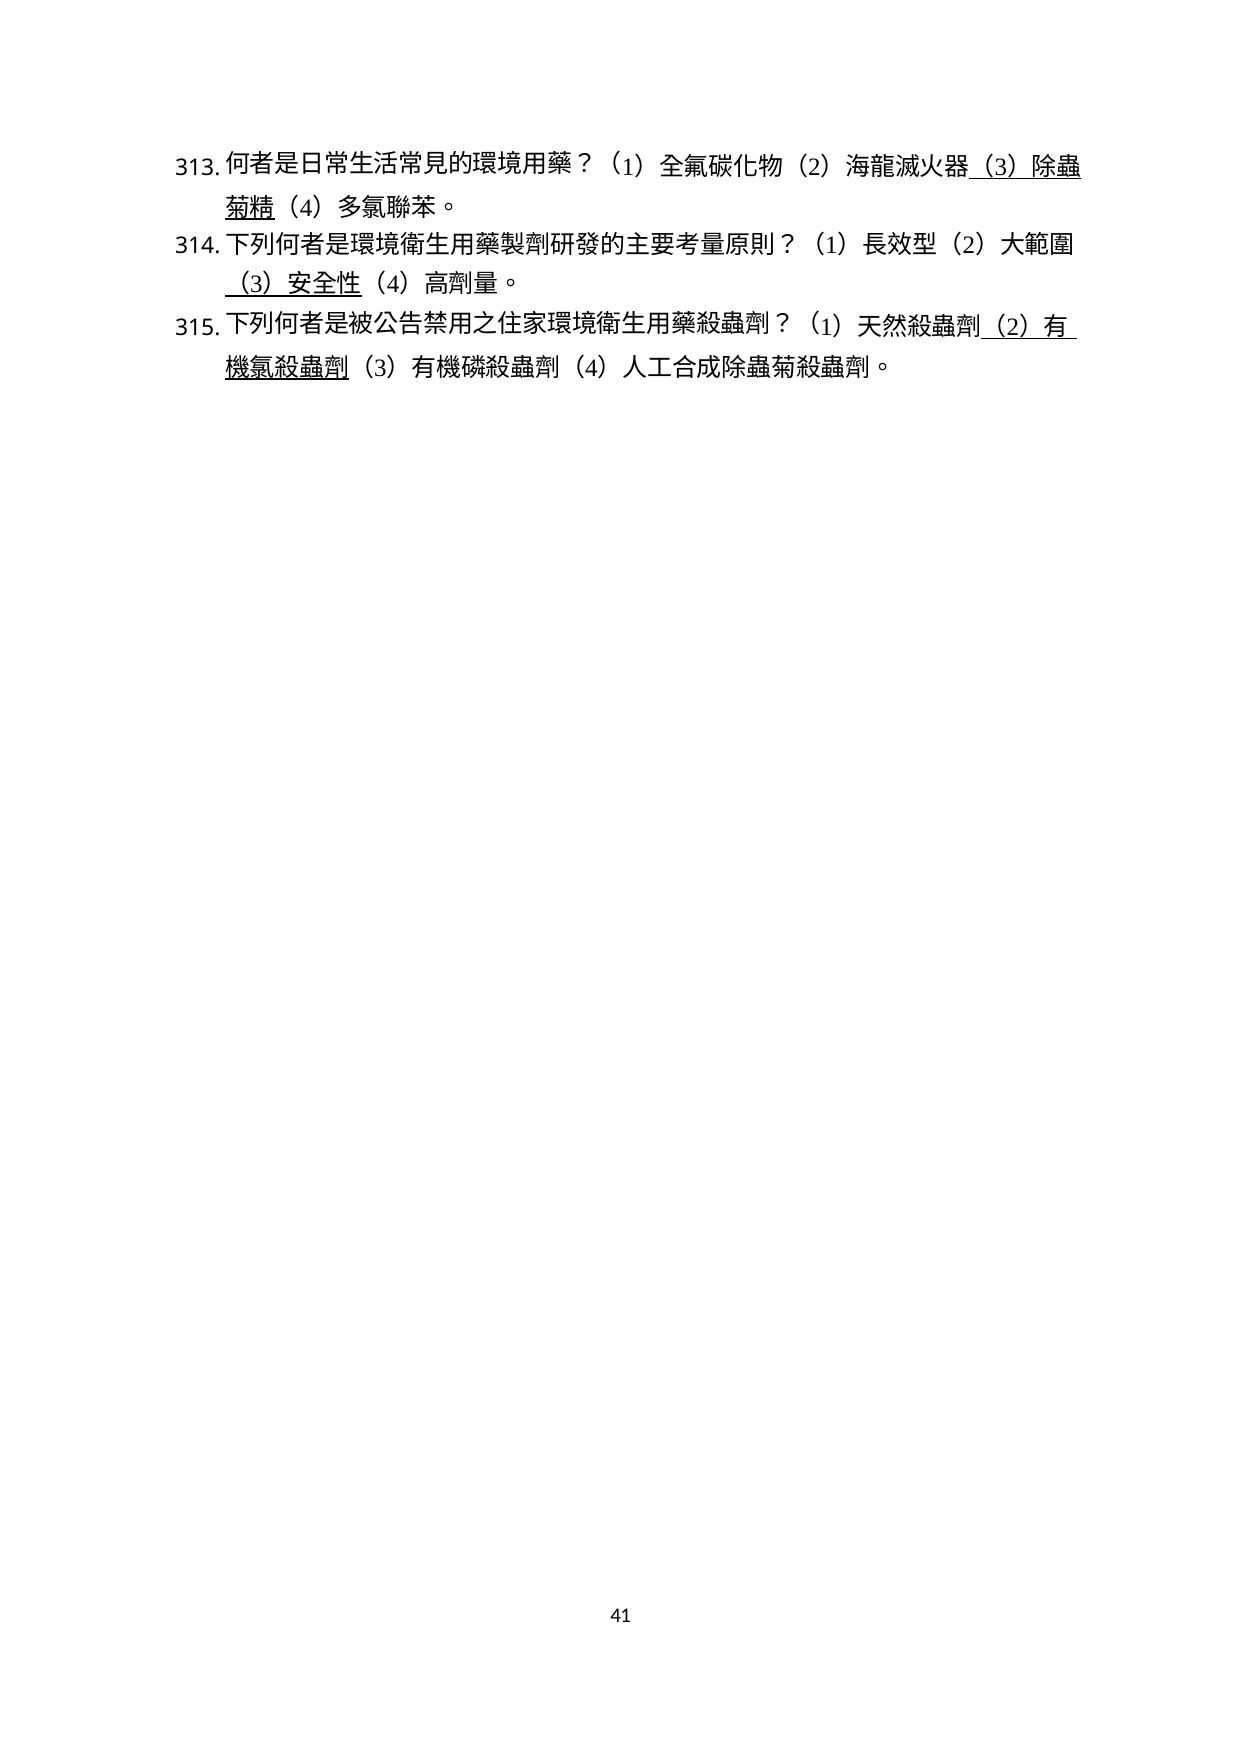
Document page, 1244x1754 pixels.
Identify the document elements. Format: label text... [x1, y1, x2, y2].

text （3）安全性（4）高劑量。 [225, 264, 1119, 300]
list 何者是日常生活常見的環境用藥？（1）全氟碳化物（2）海龍滅火器（3）除蟲 菊精（4）多氯聯苯。 [175, 144, 1082, 224]
list 下列何者是環境衛生用藥製劑研發的主要考量原則？（1）長效型（2）大範圍 [175, 228, 1119, 260]
list 下列何者是被公告禁用之住家環境衛生用藥殺蟲劑？（1）天然殺蟲劑（2）有 機氯殺蟲劑（3）有機磷殺蟲劑（4）人工合成除蟲菊殺蟲劑。 [175, 304, 1082, 384]
